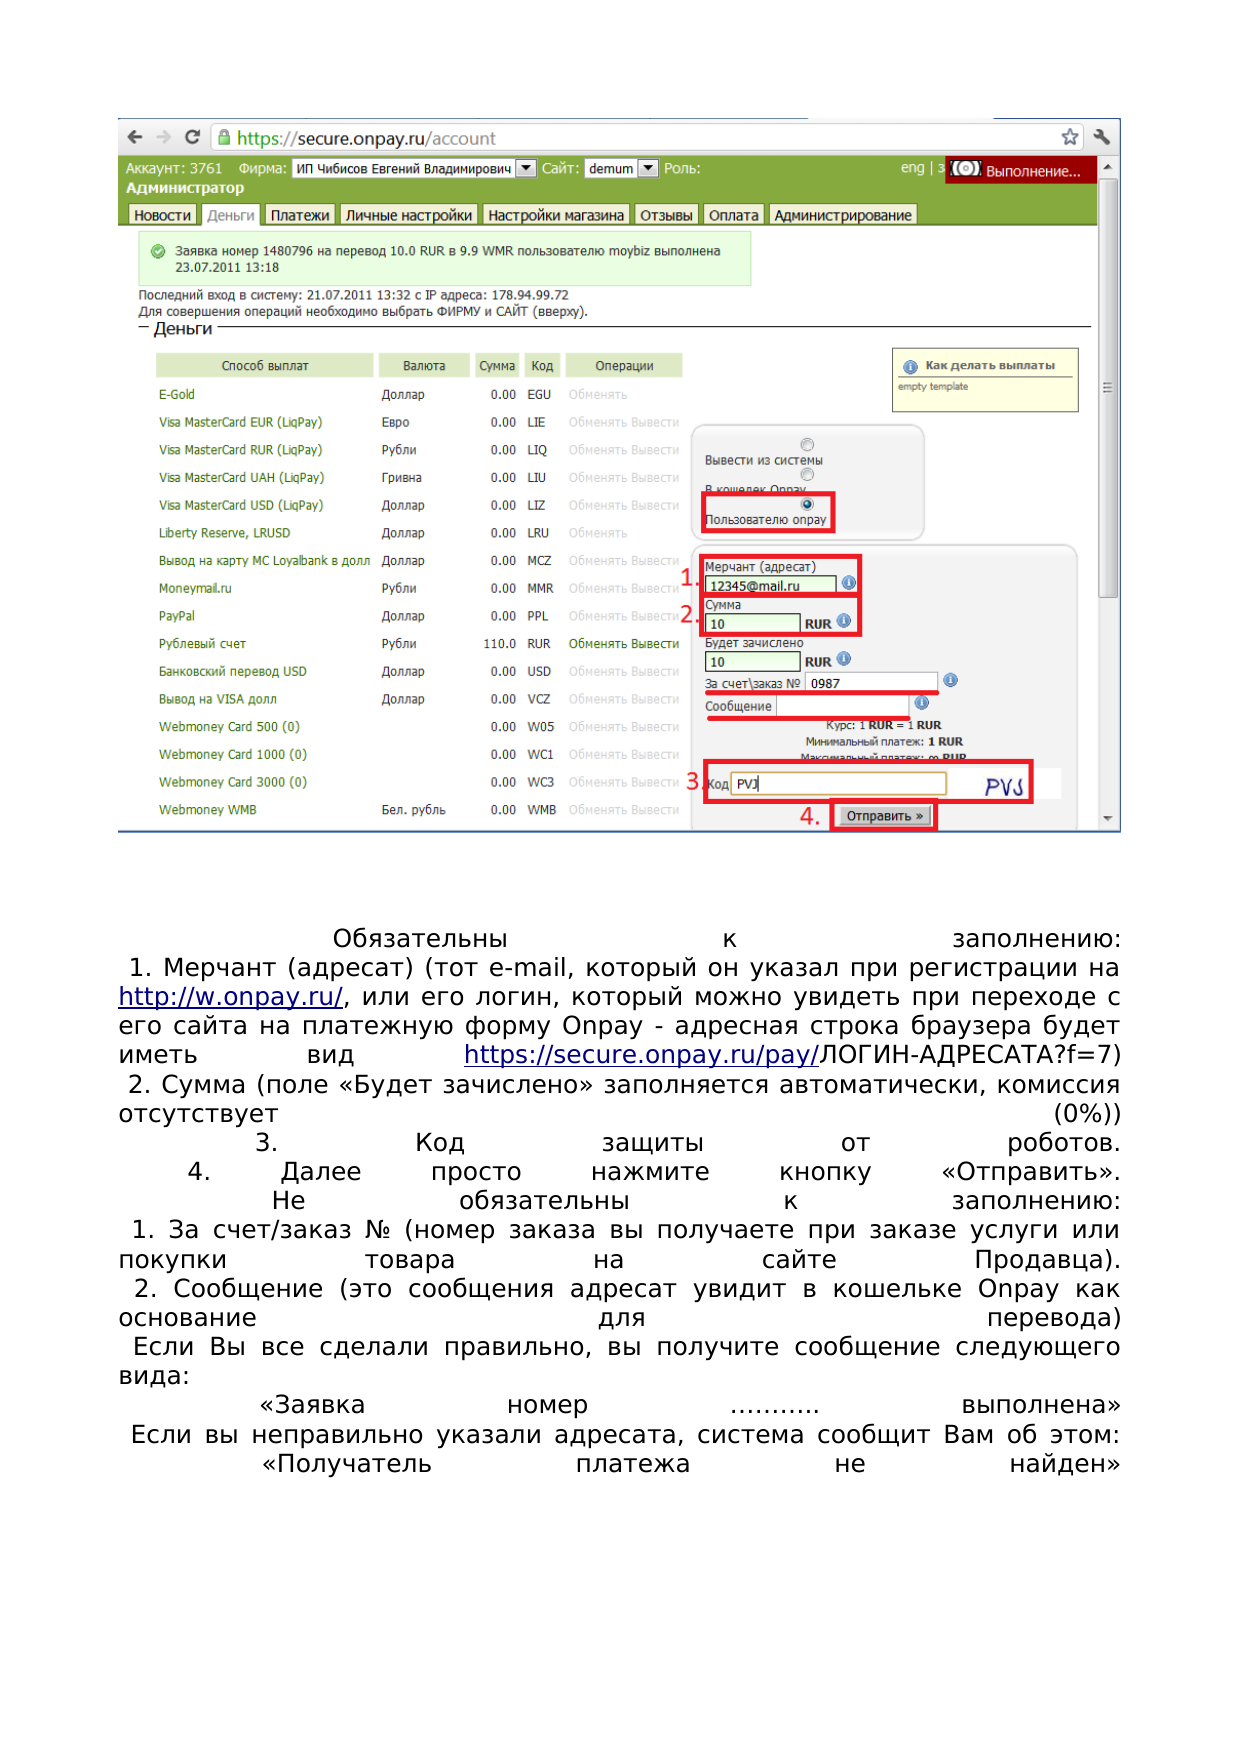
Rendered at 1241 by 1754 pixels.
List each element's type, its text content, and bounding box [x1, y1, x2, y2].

picture [118, 118, 1123, 924]
text Обязательны к заполнению: 1. Мерчант (адресат) (тот e-mail, который он указал при регистрации на http://w.onpay.ru/, или его логин, который можно увидеть при переходе с его сайта на платежную форму Onpay - адресная строка браузера будет иметь вид https://secure.onpay.ru/pay/ЛОГИН-АДРЕСАТА?f=7) 2. Сумма (поле «Будет зачислено» заполняется автоматически, комиссия отсутствует (0%)) 3. Код защиты от роботов. 4. Далее просто нажмите кнопку «Отправить». Не обязательны к заполнению: 1. За счет/заказ № (номер заказа вы получаете при заказе услуги или покупки товара на сайте Продавца). 2. Сообщение (это сообщения адресат увидит в кошельке Onpay как основание для перевода) Если Вы все сделали правильно, вы получите сообщение следующего вида: «Заявка номер ……….. выполнена» Если вы неправильно указали адресата, система сообщит Вам об этом: «Получатель платежа не найден» [118, 924, 1122, 1507]
